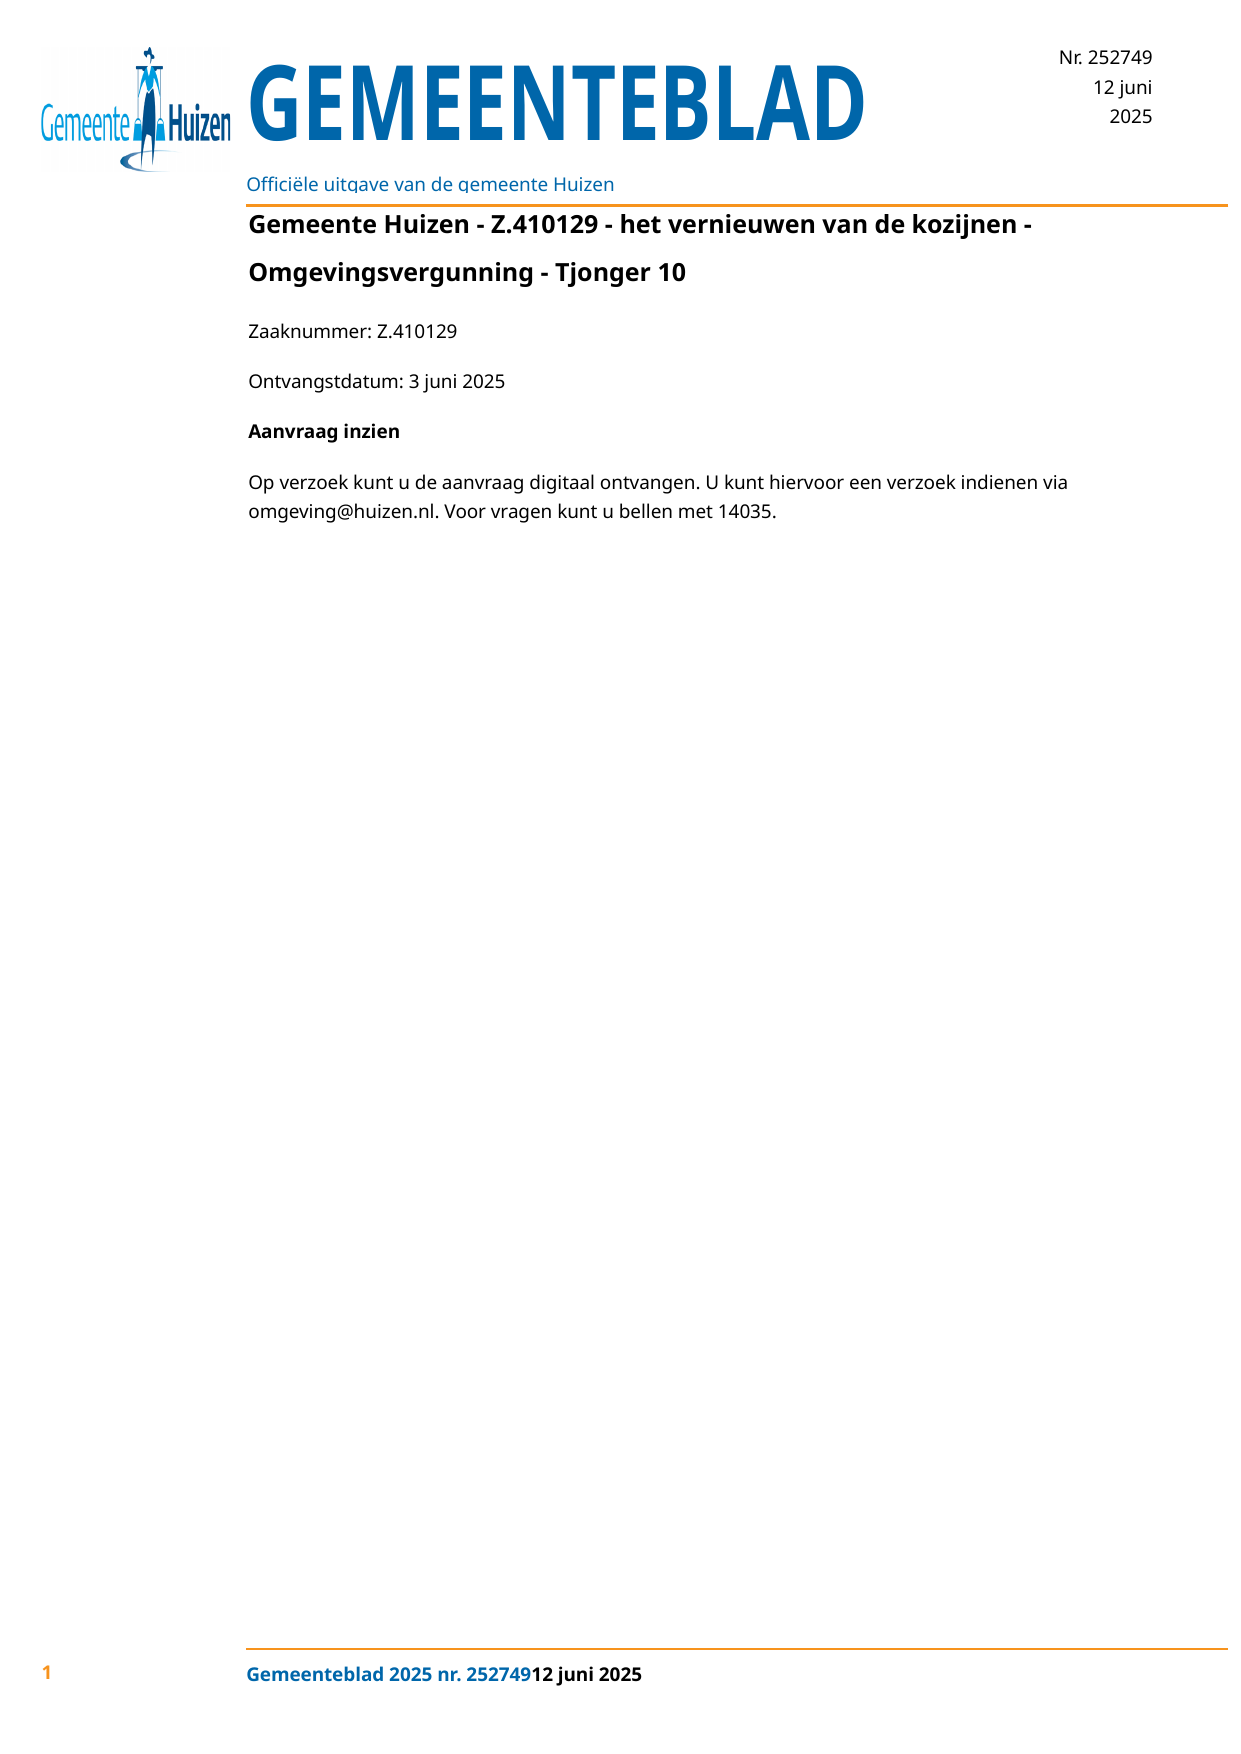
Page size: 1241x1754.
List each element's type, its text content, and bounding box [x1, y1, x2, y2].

picture [41, 47, 231, 172]
text Ontvangstdatum: 3 juni 2025 [248, 368, 1152, 394]
text Op verzoek kunt u de aanvraag digitaal ontvangen. U kunt hiervoor een verzoek indienen via omgeving@huizen.nl. Voor vragen kunt u bellen met 14035. [248, 469, 1152, 524]
text Zaaknummer: Z.410129 [248, 318, 1152, 344]
text Gemeente Huizen - Z.410129 - het vernieuwen van de kozijnen - Omgevingsvergunning - Tjonger 10 [248, 207, 1152, 288]
text Aanvraag inzien [248, 419, 1152, 444]
